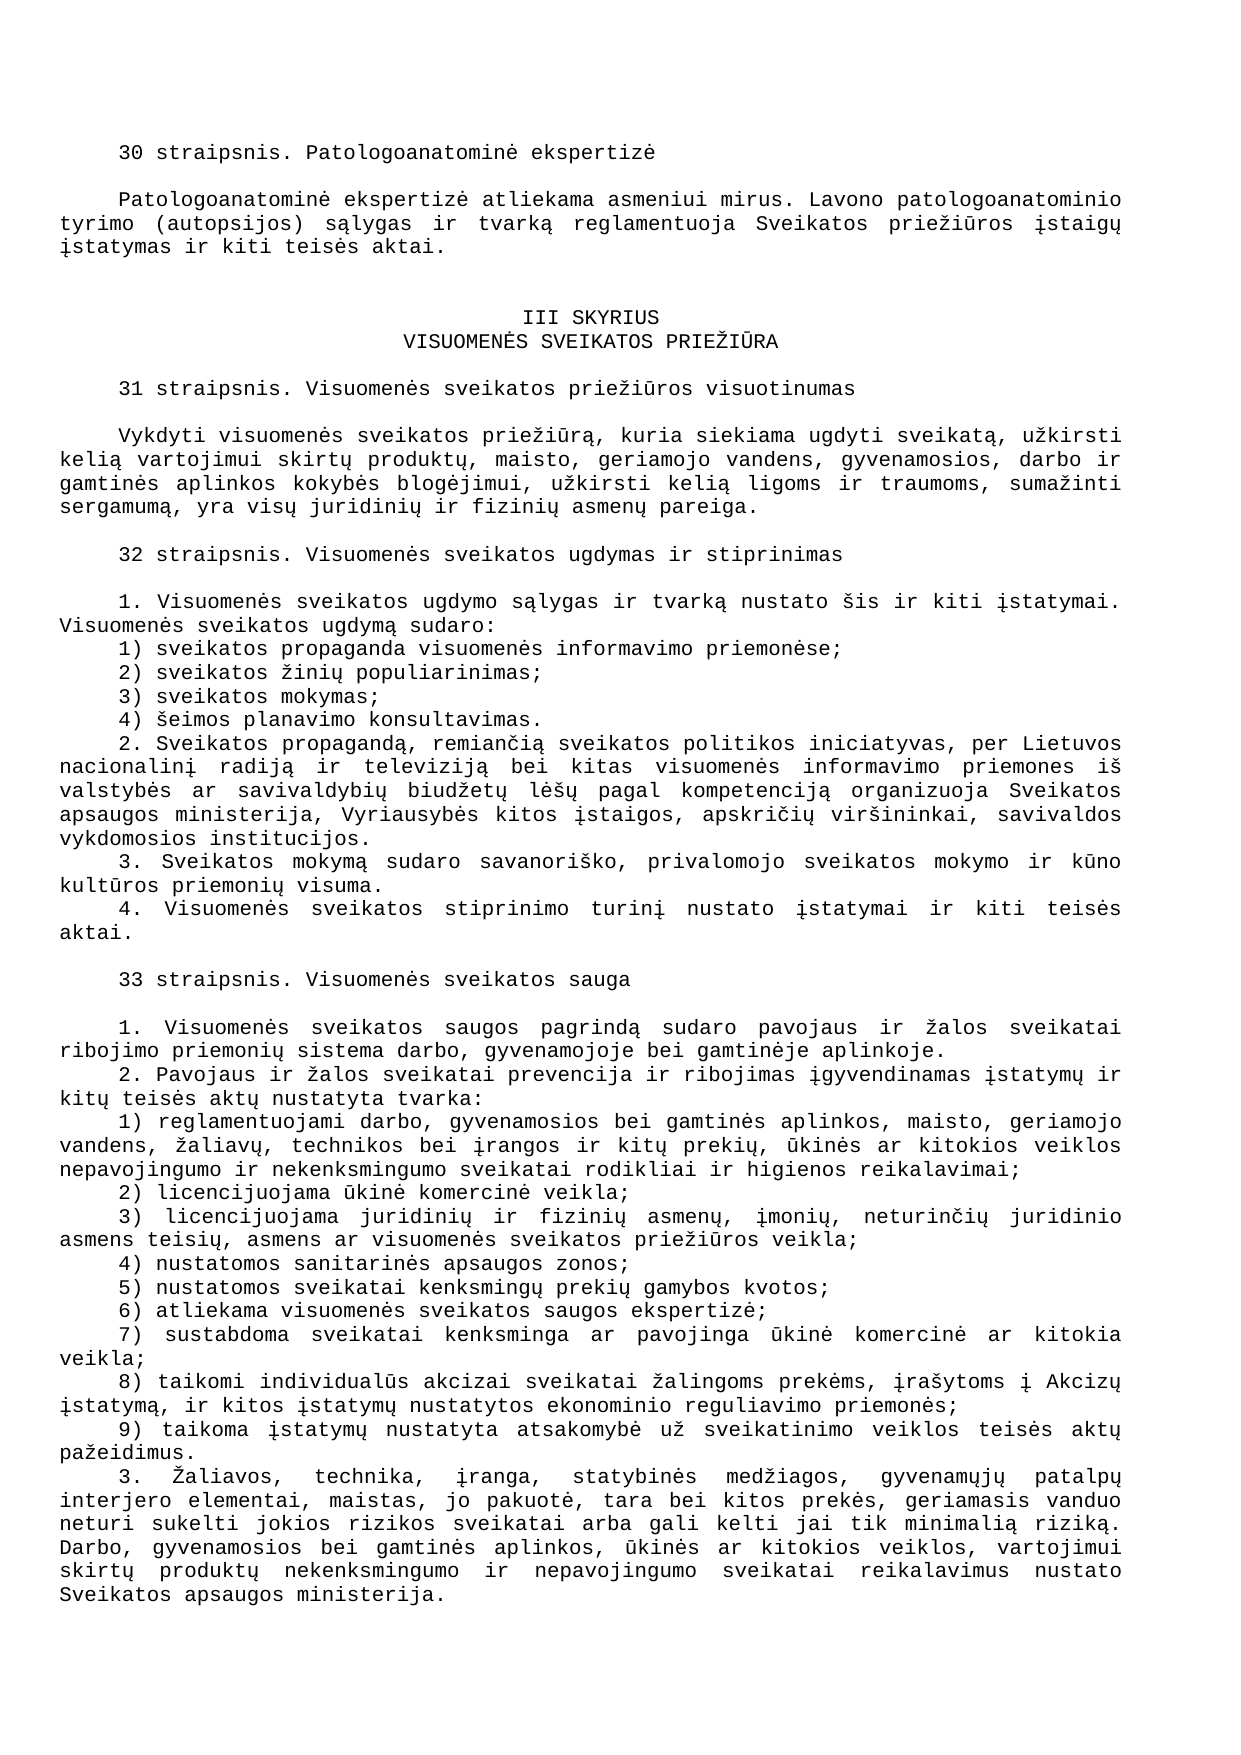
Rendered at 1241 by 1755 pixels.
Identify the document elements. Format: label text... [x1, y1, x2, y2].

text 1) sveikatos propaganda visuomenės informavimo priemonėse; [59, 638, 1122, 662]
text 31 straipsnis. Visuomenės sveikatos priežiūros visuotinumas [59, 378, 1122, 402]
text 2. Pavojaus ir žalos sveikatai prevencija ir ribojimas įgyvendinamas įstatymų ir kitų teisės aktų nustatyta tvarka: [59, 1064, 1122, 1111]
text VISUOMENĖS SVEIKATOS PRIEŽIŪRA [59, 331, 1122, 354]
text 2. Sveikatos propagandą, remiančią sveikatos politikos iniciatyvas, per Lietuvos nacionalinį radiją ir televiziją bei kitas visuomenės informavimo priemones iš valstybės ar savivaldybių biudžetų lėšų pagal kompetenciją organizuoja Sveikatos apsaugos ministerija, Vyriausybės kitos įstaigos, apskričių viršininkai, savivaldos vykdomosios institucijos. [59, 733, 1122, 851]
text 5) nustatomos sveikatai kenksmingų prekių gamybos kvotos; [59, 1277, 1122, 1300]
text Patologoanatominė ekspertizė atliekama asmeniui mirus. Lavono patologoanatominio tyrimo (autopsijos) sąlygas ir tvarką reglamentuoja Sveikatos priežiūros įstaigų įstatymas ir kiti teisės aktai. [59, 189, 1122, 260]
text 2) licencijuojama ūkinė komercinė veikla; [59, 1182, 1122, 1206]
text 32 straipsnis. Visuomenės sveikatos ugdymas ir stiprinimas [59, 544, 1122, 567]
text Vykdyti visuomenės sveikatos priežiūrą, kuria siekiama ugdyti sveikatą, užkirsti kelią vartojimui skirtų produktų, maisto, geriamojo vandens, gyvenamosios, darbo ir gamtinės aplinkos kokybės blogėjimui, užkirsti kelią ligoms ir traumoms, sumažinti sergamumą, yra visų juridinių ir fizinių asmenų pareiga. [59, 426, 1122, 520]
text 1. Visuomenės sveikatos saugos pagrindą sudaro pavojaus ir žalos sveikatai ribojimo priemonių sistema darbo, gyvenamojoje bei gamtinėje aplinkoje. [59, 1017, 1122, 1064]
text 2) sveikatos žinių populiarinimas; [59, 662, 1122, 686]
text 33 straipsnis. Visuomenės sveikatos sauga [59, 969, 1122, 993]
text 8) taikomi individualūs akcizai sveikatai žalingoms prekėms, įrašytoms į Akcizų įstatymą, ir kitos įstatymų nustatytos ekonominio reguliavimo priemonės; [59, 1371, 1122, 1419]
text 6) atliekama visuomenės sveikatos saugos ekspertizė; [59, 1300, 1122, 1324]
text 7) sustabdoma sveikatai kenksminga ar pavojinga ūkinė komercinė ar kitokia veikla; [59, 1324, 1122, 1371]
text 3. Žaliavos, technika, įranga, statybinės medžiagos, gyvenamųjų patalpų interjero elementai, maistas, jo pakuotė, tara bei kitos prekės, geriamasis vanduo neturi sukelti jokios rizikos sveikatai arba gali kelti jai tik minimalią riziką. Darbo, gyvenamosios bei gamtinės aplinkos, ūkinės ar kitokios veiklos, vartojimui skirtų produktų nekenksmingumo ir nepavojingumo sveikatai reikalavimus nustato Sveikatos apsaugos ministerija. [59, 1466, 1122, 1608]
text 1. Visuomenės sveikatos ugdymo sąlygas ir tvarką nustato šis ir kiti įstatymai. Visuomenės sveikatos ugdymą sudaro: [59, 591, 1122, 638]
text 4. Visuomenės sveikatos stiprinimo turinį nustato įstatymai ir kiti teisės aktai. [59, 898, 1122, 946]
text III SKYRIUS [59, 307, 1122, 331]
text 3) sveikatos mokymas; [59, 686, 1122, 709]
text 4) šeimos planavimo konsultavimas. [59, 709, 1122, 733]
text 4) nustatomos sanitarinės apsaugos zonos; [59, 1253, 1122, 1277]
text 3. Sveikatos mokymą sudaro savanoriško, privalomojo sveikatos mokymo ir kūno kultūros priemonių visuma. [59, 851, 1122, 898]
text 1) reglamentuojami darbo, gyvenamosios bei gamtinės aplinkos, maisto, geriamojo vandens, žaliavų, technikos bei įrangos ir kitų prekių, ūkinės ar kitokios veiklos nepavojingumo ir nekenksmingumo sveikatai rodikliai ir higienos reikalavimai; [59, 1111, 1122, 1182]
text 3) licencijuojama juridinių ir fizinių asmenų, įmonių, neturinčių juridinio asmens teisių, asmens ar visuomenės sveikatos priežiūros veikla; [59, 1206, 1122, 1253]
text 30 straipsnis. Patologoanatominė ekspertizė [59, 142, 1122, 165]
text 9) taikoma įstatymų nustatyta atsakomybė už sveikatinimo veiklos teisės aktų pažeidimus. [59, 1419, 1122, 1466]
